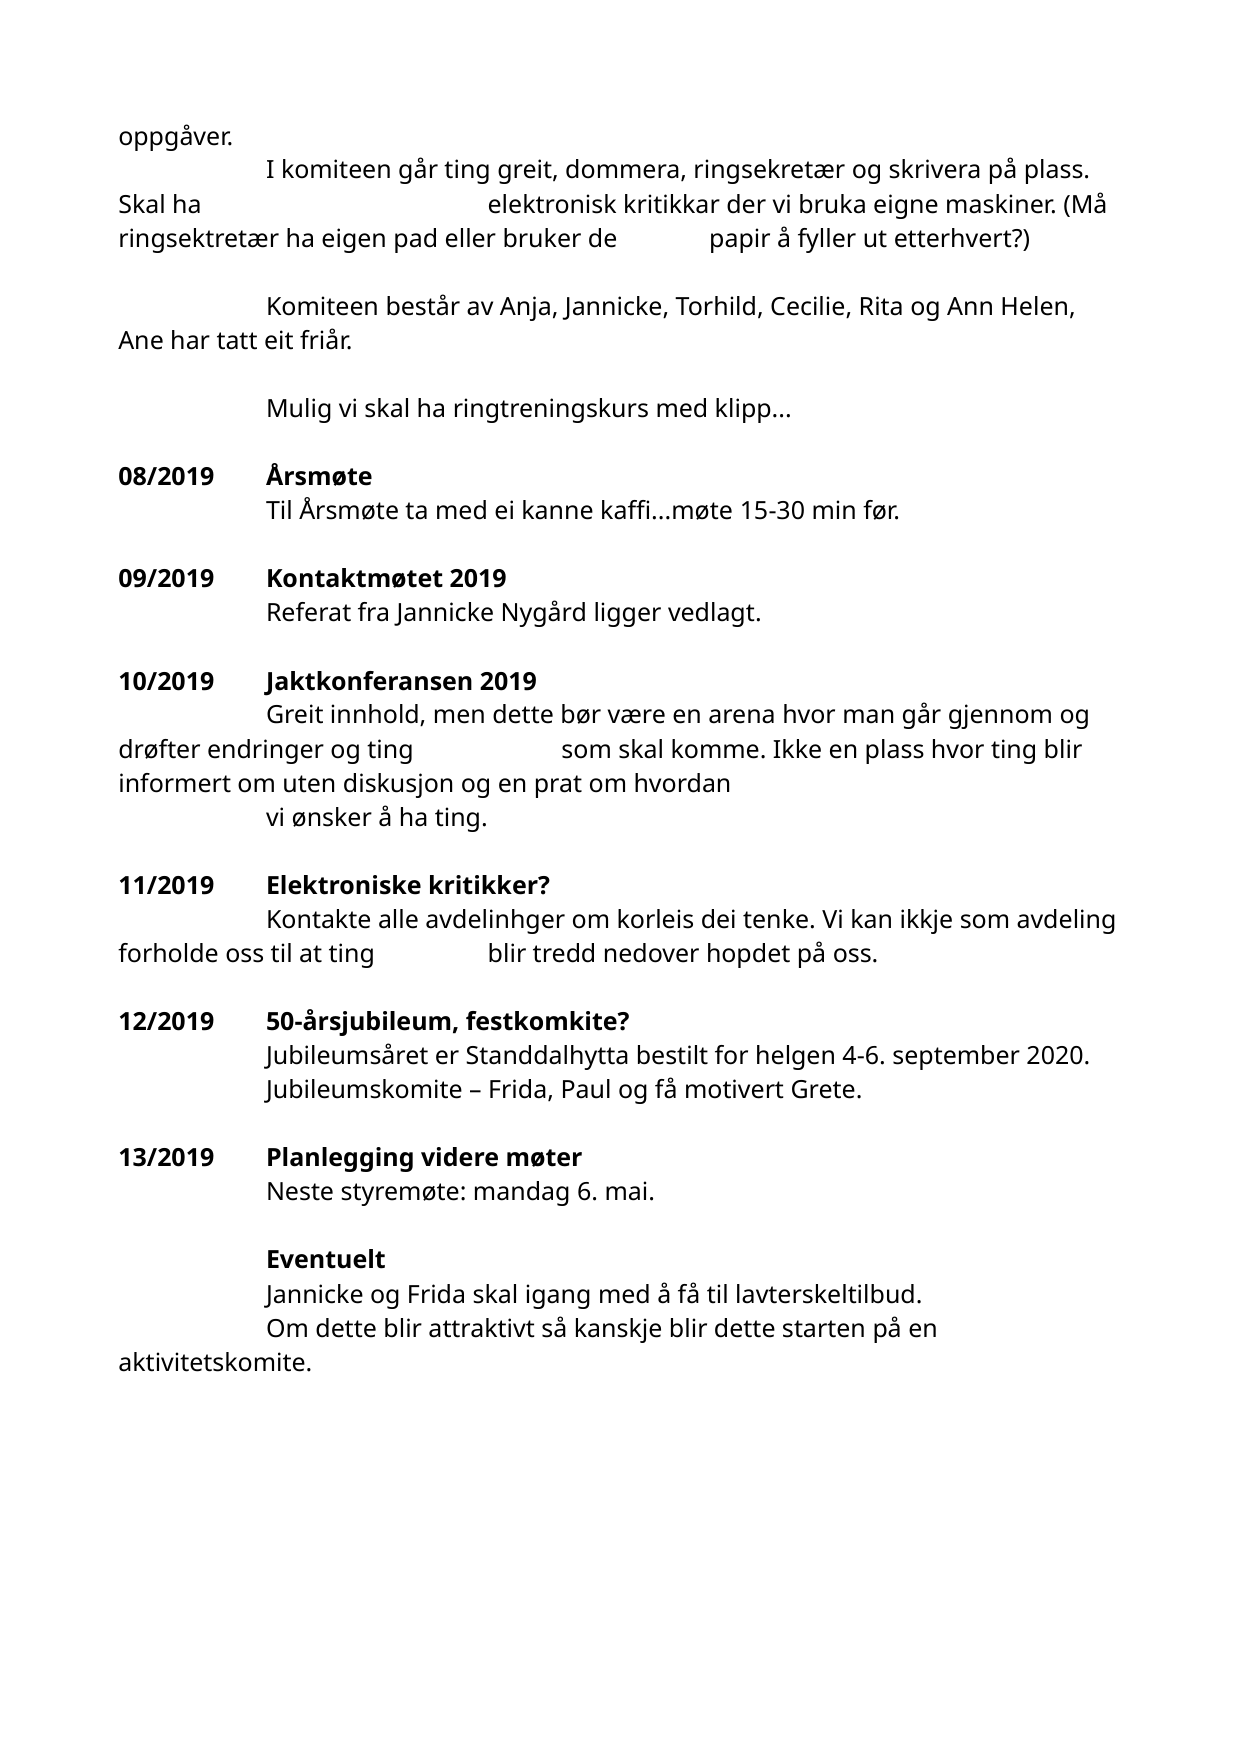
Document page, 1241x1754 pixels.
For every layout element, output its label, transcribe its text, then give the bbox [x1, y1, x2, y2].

text 11/2019 Elektroniske kritikker? [118, 867, 1122, 902]
text oppgåver. [118, 118, 1122, 152]
text 10/2019 Jaktkonferansen 2019 [118, 663, 1122, 697]
text Jubileumsåret er Standdalhytta bestilt for helgen 4-6. september 2020. [118, 1038, 1122, 1072]
text Kontakte alle avdelinhger om korleis dei tenke. Vi kan ikkje som avdeling forholde oss til at ting blir tredd nedover hopdet på oss. [118, 902, 1122, 970]
text Til Årsmøte ta med ei kanne kaffi...møte 15-30 min før. [118, 493, 1122, 527]
text Referat fra Jannicke Nygård ligger vedlagt. [118, 595, 1122, 629]
text Neste styremøte: mandag 6. mai. [118, 1174, 1122, 1208]
text I komiteen går ting greit, dommera, ringsekretær og skrivera på plass. Skal ha elektronisk kritikkar der vi bruka eigne maskiner. (Må ringsektretær ha eigen pad eller bruker de papir å fyller ut etterhvert?) [118, 152, 1122, 254]
text Jannicke og Frida skal igang med å få til lavterskeltilbud. Om dette blir attraktivt så kanskje blir dette starten på en aktivitetskomite. [118, 1276, 1122, 1378]
text Eventuelt [118, 1242, 1122, 1276]
text Jubileumskomite – Frida, Paul og få motivert Grete. [118, 1072, 1122, 1106]
text 13/2019 Planlegging videre møter [118, 1140, 1122, 1174]
text Komiteen består av Anja, Jannicke, Torhild, Cecilie, Rita og Ann Helen, Ane har tatt eit friår. [118, 288, 1122, 357]
text 09/2019 Kontaktmøtet 2019 [118, 561, 1122, 595]
text Greit innhold, men dette bør være en arena hvor man går gjennom og drøfter endringer og ting som skal komme. Ikke en plass hvor ting blir informert om uten diskusjon og en prat om hvordan [118, 697, 1122, 799]
text Mulig vi skal ha ringtreningskurs med klipp... [118, 391, 1122, 425]
text 08/2019 Årsmøte [118, 459, 1122, 493]
text 12/2019 50-årsjubileum, festkomkite? [118, 1004, 1122, 1038]
text vi ønsker å ha ting. [118, 799, 1122, 833]
